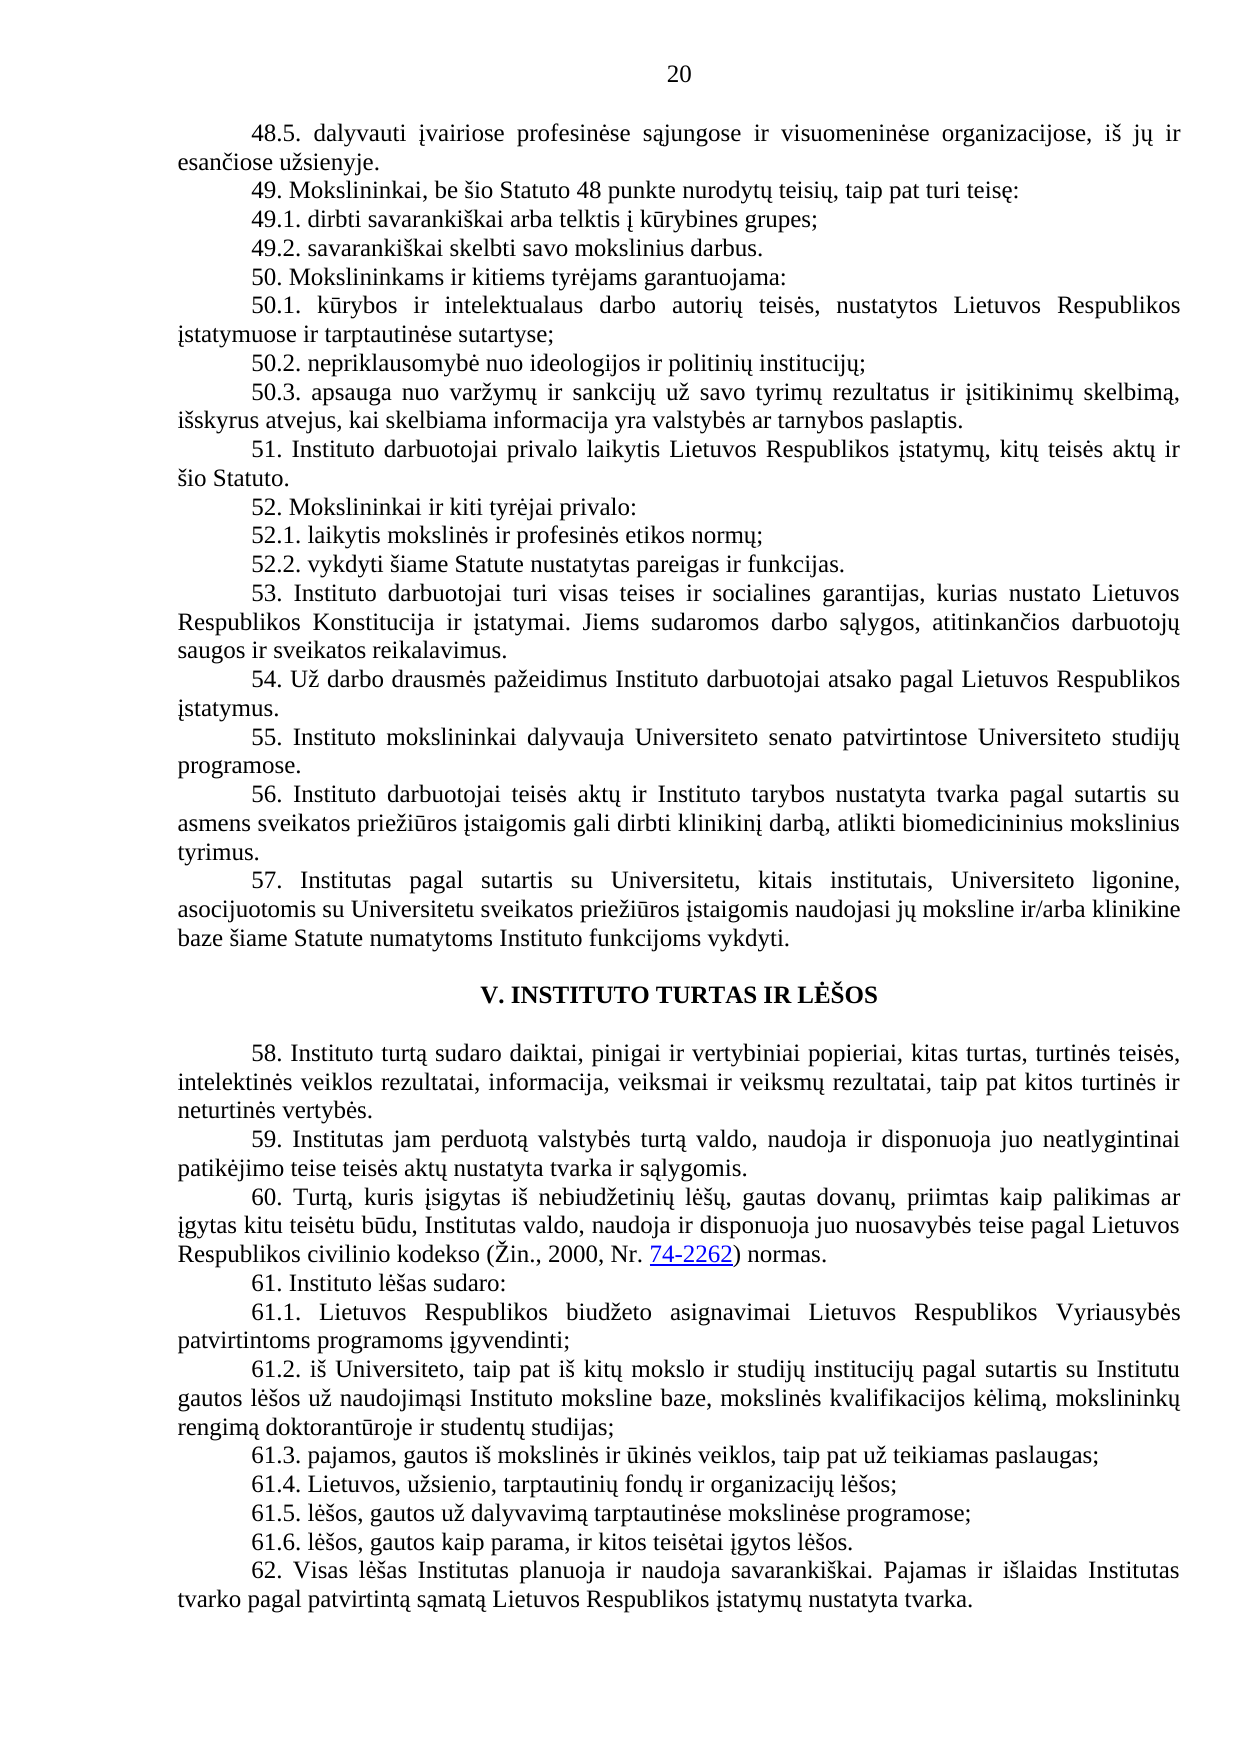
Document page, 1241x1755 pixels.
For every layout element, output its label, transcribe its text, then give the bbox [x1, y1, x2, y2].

text 50. Mokslininkams ir kitiems tyrėjams garantuojama: [177, 262, 1181, 291]
text 52.1. laikytis mokslinės ir profesinės etikos normų; [177, 521, 1181, 549]
text 50.1. kūrybos ir intelektualaus darbo autorių teisės, nustatytos Lietuvos Respublikos įstatymuose ir tarptautinėse sutartyse; [177, 291, 1181, 348]
text 49. Mokslininkai, be šio Statuto 48 punkte nurodytų teisių, taip pat turi teisę: [177, 176, 1181, 204]
text 55. Instituto mokslininkai dalyvauja Universiteto senato patvirtintose Universiteto studijų programose. [177, 722, 1181, 779]
text 61.2. iš Universiteto, taip pat iš kitų mokslo ir studijų institucijų pagal sutartis su Institutu gautos lėšos už naudojimąsi Instituto moksline baze, mokslinės kvalifikacijos kėlimą, mokslininkų rengimą doktorantūroje ir studentų studijas; [177, 1354, 1181, 1441]
text 58. Instituto turtą sudaro daiktai, pinigai ir vertybiniai popieriai, kitas turtas, turtinės teisės, intelektinės veiklos rezultatai, informacija, veiksmai ir veiksmų rezultatai, taip pat kitos turtinės ir neturtinės vertybės. [177, 1038, 1181, 1124]
text 59. Institutas jam perduotą valstybės turtą valdo, naudoja ir disponuoja juo neatlygintinai patikėjimo teise teisės aktų nustatyta tvarka ir sąlygomis. [177, 1124, 1181, 1182]
text 52. Mokslininkai ir kiti tyrėjai privalo: [177, 492, 1181, 521]
text V. INSTITUTO TURTAS IR LĖŠOS [177, 981, 1181, 1009]
text 60. Turtą, kuris įsigytas iš nebiudžetinių lėšų, gautas dovanų, priimtas kaip palikimas ar įgytas kitu teisėtu būdu, Institutas valdo, naudoja ir disponuoja juo nuosavybės teise pagal Lietuvos Respublikos civilinio kodekso (Žin., 2000, Nr. 74-2262) normas. [177, 1182, 1181, 1268]
text 61. Instituto lėšas sudaro: [177, 1268, 1181, 1297]
text 54. Už darbo drausmės pažeidimus Instituto darbuotojai atsako pagal Lietuvos Respublikos įstatymus. [177, 664, 1181, 722]
text 50.2. nepriklausomybė nuo ideologijos ir politinių institucijų; [177, 348, 1181, 377]
text 62. Visas lėšas Institutas planuoja ir naudoja savarankiškai. Pajamas ir išlaidas Institutas tvarko pagal patvirtintą sąmatą Lietuvos Respublikos įstatymų nustatyta tvarka. [177, 1556, 1181, 1613]
text 57. Institutas pagal sutartis su Universitetu, kitais institutais, Universiteto ligonine, asocijuotomis su Universitetu sveikatos priežiūros įstaigomis naudojasi jų moksline ir/arba klinikine baze šiame Statute numatytoms Instituto funkcijoms vykdyti. [177, 866, 1181, 952]
text 51. Instituto darbuotojai privalo laikytis Lietuvos Respublikos įstatymų, kitų teisės aktų ir šio Statuto. [177, 434, 1181, 492]
text 61.1. Lietuvos Respublikos biudžeto asignavimai Lietuvos Respublikos Vyriausybės patvirtintoms programoms įgyvendinti; [177, 1297, 1181, 1354]
text 61.4. Lietuvos, užsienio, tarptautinių fondų ir organizacijų lėšos; [177, 1469, 1181, 1498]
text 61.6. lėšos, gautos kaip parama, ir kitos teisėtai įgytos lėšos. [177, 1527, 1181, 1556]
text 53. Instituto darbuotojai turi visas teises ir socialines garantijas, kurias nustato Lietuvos Respublikos Konstitucija ir įstatymai. Jiems sudaromos darbo sąlygos, atitinkančios darbuotojų saugos ir sveikatos reikalavimus. [177, 578, 1181, 664]
text 50.3. apsauga nuo varžymų ir sankcijų už savo tyrimų rezultatus ir įsitikinimų skelbimą, išskyrus atvejus, kai skelbiama informacija yra valstybės ar tarnybos paslaptis. [177, 377, 1181, 434]
text 49.2. savarankiškai skelbti savo mokslinius darbus. [177, 233, 1181, 262]
text 61.3. pajamos, gautos iš mokslinės ir ūkinės veiklos, taip pat už teikiamas paslaugas; [177, 1441, 1181, 1469]
text 61.5. lėšos, gautos už dalyvavimą tarptautinėse mokslinėse programose; [177, 1498, 1181, 1527]
text 49.1. dirbti savarankiškai arba telktis į kūrybines grupes; [177, 204, 1181, 233]
text 48.5. dalyvauti įvairiose profesinėse sąjungose ir visuomeninėse organizacijose, iš jų ir esančiose užsienyje. [177, 118, 1181, 176]
text 52.2. vykdyti šiame Statute nustatytas pareigas ir funkcijas. [177, 549, 1181, 578]
text 56. Instituto darbuotojai teisės aktų ir Instituto tarybos nustatyta tvarka pagal sutartis su asmens sveikatos priežiūros įstaigomis gali dirbti klinikinį darbą, atlikti biomedicininius mokslinius tyrimus. [177, 779, 1181, 866]
